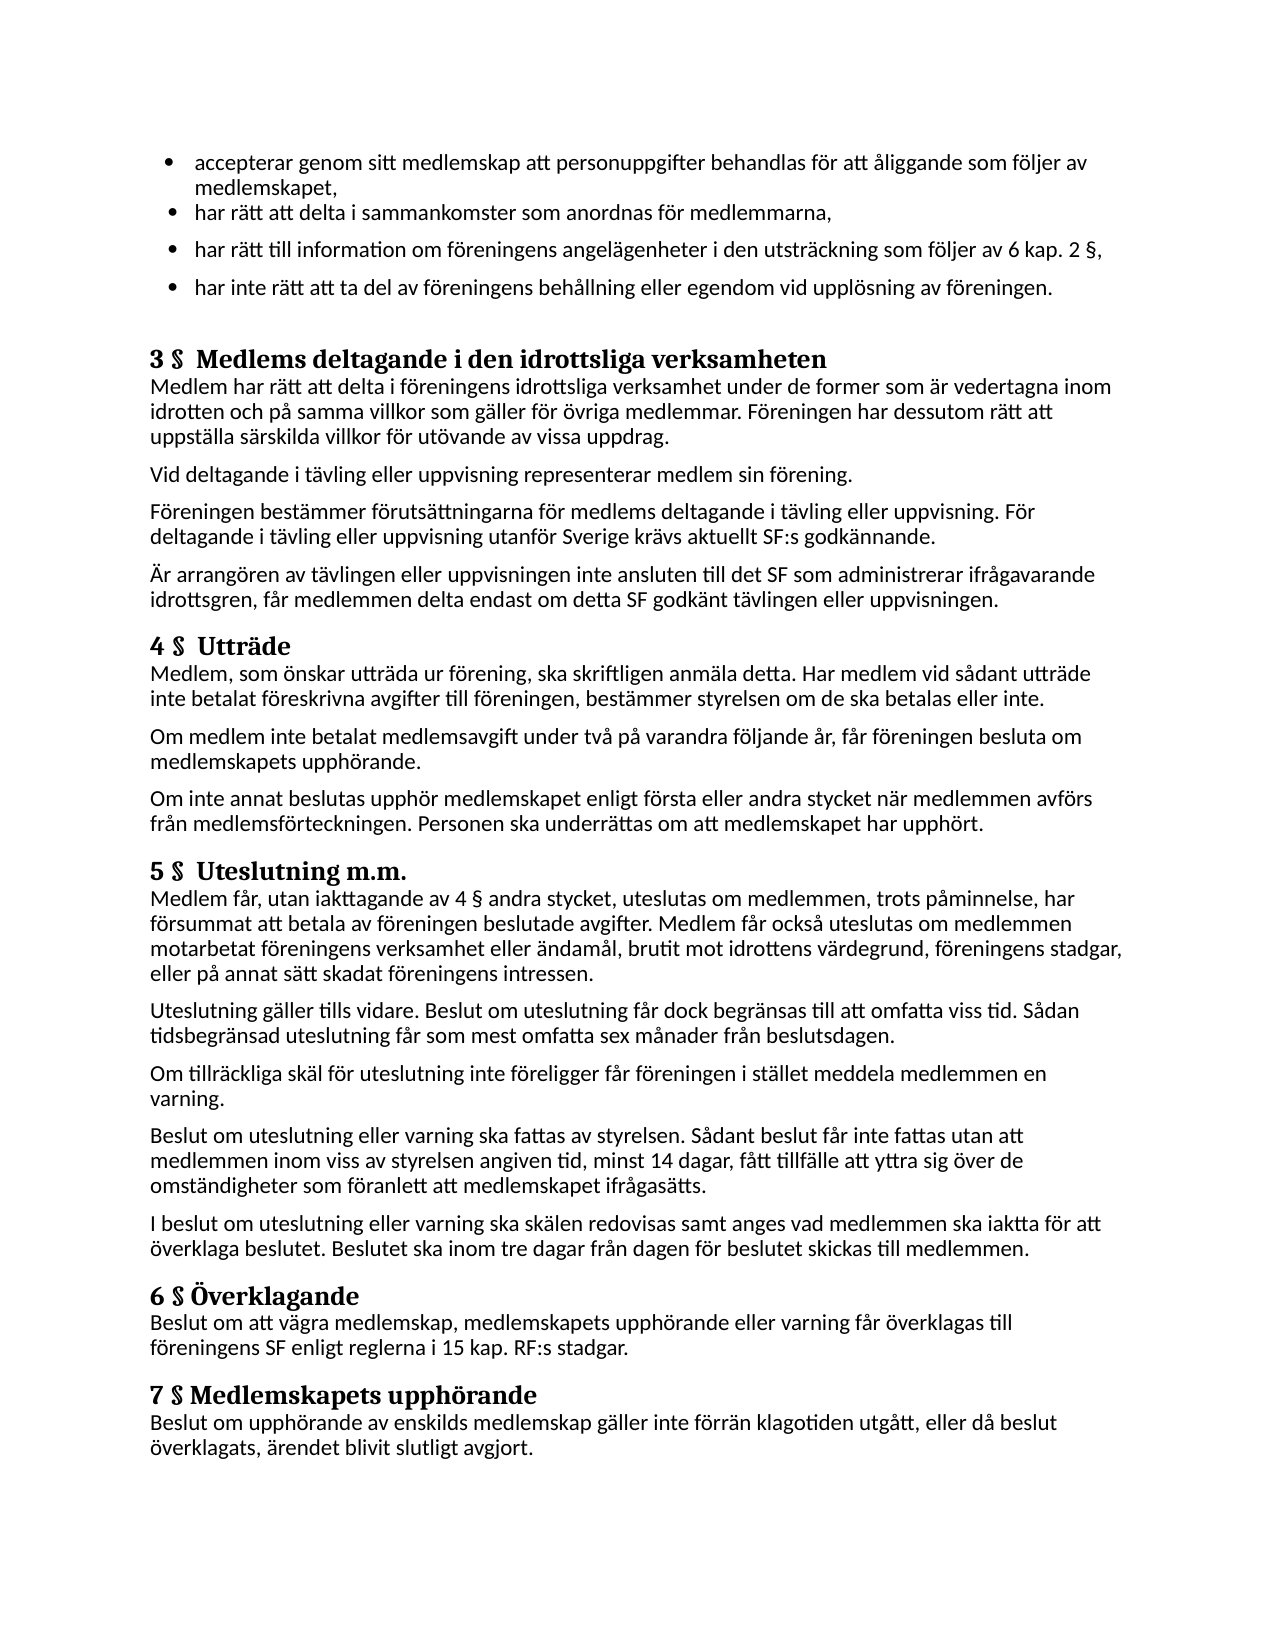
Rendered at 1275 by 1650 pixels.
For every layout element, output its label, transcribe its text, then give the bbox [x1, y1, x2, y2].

text Om inte annat beslutas upphör medlemskapet enligt första eller andra stycket när medlemmen avförs från medlemsförteckningen. Personen ska underrättas om att medlemskapet har upphört. [150, 787, 1125, 837]
text Föreningen bestämmer förutsättningarna för medlems deltagande i tävling eller uppvisning. För deltagande i tävling eller uppvisning utanför Sverige krävs aktuellt SF:s godkännande. [150, 499, 1125, 549]
text 4 § Utträde [150, 633, 1125, 662]
text Är arrangören av tävlingen eller uppvisningen inte ansluten till det SF som administrerar ifrågavarande idrottsgren, får medlemmen delta endast om detta SF godkänt tävlingen eller uppvisningen. [150, 562, 1125, 612]
text 5 § Uteslutning m.m. [150, 857, 1125, 886]
text Beslut om upphörande av enskilds medlemskap gäller inte förrän klagotiden utgått, eller då beslut överklagats, ärendet blivit slutligt avgjort. [150, 1410, 1125, 1460]
text Beslut om uteslutning eller varning ska fattas av styrelsen. Sådant beslut får inte fattas utan att medlemmen inom viss av styrelsen angiven tid, minst 14 dagar, fått tillfälle att yttra sig över de omständigheter som föranlett att medlemskapet ifrågasätts. [150, 1124, 1125, 1199]
text Om medlem inte betalat medlemsavgift under två på varandra följande år, får föreningen besluta om medlemskapets upphörande. [150, 724, 1125, 774]
text Medlem får, utan iakttagande av 4 § andra stycket, uteslutas om medlemmen, trots påminnelse, har försummat att betala av föreningen beslutade avgifter. Medlem får också uteslutas om medlemmen motarbetat föreningens verksamhet eller ändamål, brutit mot idrottens värdegrund, föreningens stadgar, eller på annat sätt skadat föreningens intressen. [150, 886, 1125, 986]
text 3 § Medlems deltagande i den idrottsliga verksamheten [150, 346, 1125, 374]
text Medlem, som önskar utträda ur förening, ska skriftligen anmäla detta. Har medlem vid sådant utträde inte betalat föreskrivna avgifter till föreningen, bestämmer styrelsen om de ska betalas eller inte. [150, 662, 1125, 712]
text Vid deltagande i tävling eller uppvisning representerar medlem sin förening. [150, 462, 1125, 487]
list har inte rätt att ta del av föreningens behållning eller egendom vid upplösning av föreningen. [169, 275, 1125, 325]
text 6 § Överklagande [150, 1282, 1125, 1311]
text Beslut om att vägra medlemskap, medlemskapets upphörande eller varning får överklagas till föreningens SF enligt reglerna i 15 kap. RF:s stadgar. [150, 1311, 1125, 1361]
list accepterar genom sitt medlemskap att personuppgifter behandlas för att åliggande som följer av medlemskapet, [165, 150, 1125, 200]
list har rätt till information om föreningens angelägenheter i den utsträckning som följer av 6 kap. 2 §, [169, 237, 1125, 262]
text Medlem har rätt att delta i föreningens idrottsliga verksamhet under de former som är vedertagna inom idrotten och på samma villkor som gäller för övriga medlemmar. Föreningen har dessutom rätt att uppställa särskilda villkor för utövande av vissa uppdrag. [150, 374, 1125, 449]
text 7 § Medlemskapets upphörande [150, 1382, 1125, 1410]
text Om tillräckliga skäl för uteslutning inte föreligger får föreningen i stället meddela medlemmen en varning. [150, 1061, 1125, 1111]
text Uteslutning gäller tills vidare. Beslut om uteslutning får dock begränsas till att omfatta viss tid. Sådan tidsbegränsad uteslutning får som mest omfatta sex månader från beslutsdagen. [150, 999, 1125, 1049]
list har rätt att delta i sammankomster som anordnas för medlemmarna, [169, 200, 1125, 225]
text I beslut om uteslutning eller varning ska skälen redovisas samt anges vad medlemmen ska iaktta för att överklaga beslutet. Beslutet ska inom tre dagar från dagen för beslutet skickas till medlemmen. [150, 1211, 1125, 1261]
